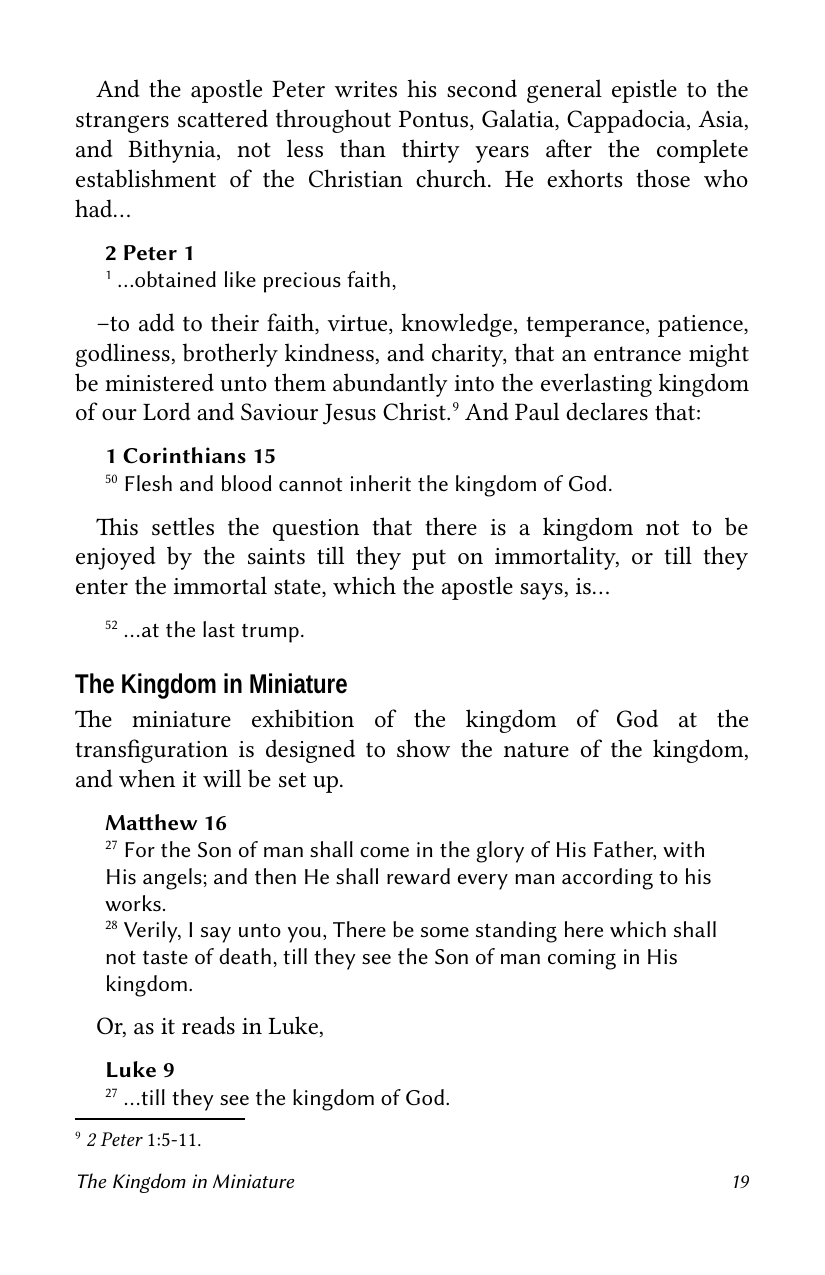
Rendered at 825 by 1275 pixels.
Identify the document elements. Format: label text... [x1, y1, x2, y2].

text And the apostle Peter writes his second general epistle to the strangers scattered throughout Pontus, Galatia, Cappadocia, Asia, and Bithynia, not less than thirty years after the complete establishment of the Christian church. He exhorts those who had… [75, 75, 750, 223]
text 1 ...obtained like precious faith, [105, 267, 720, 293]
text –to add to their faith, virtue, knowledge, temperance, patience, godliness, brotherly kindness, and charity, that an entrance might be ministered unto them abundantly into the everlasting kingdom of our Lord and Saviour Jesus Christ. And Paul declares that: [75, 309, 750, 427]
text 52 ...at the last trump. [105, 617, 720, 643]
text 28 Verily, I say unto you, There be some standing here which shall not taste of death, till they see the Son of man coming in His kingdom. [105, 917, 720, 997]
text 1 Corinthians 15 [105, 443, 750, 469]
text 2 Peter 1:5-11. [75, 1128, 750, 1152]
text 50 Flesh and blood cannot inherit the kingdom of God. [105, 471, 720, 497]
text This settles the question that there is a kingdom not to be enjoyed by the saints till they put on immortality, or till they enter the immortal state, which the apostle says, is… [75, 513, 750, 601]
subtitle The Kingdom in Miniature [75, 668, 750, 699]
text Or, as it reads in Luke, [75, 1012, 750, 1041]
text 27 ...till they see the kingdom of God. [105, 1085, 720, 1111]
text 27 For the Son of man shall come in the glory of His Father, with His angels; and then He shall reward every man according to his works. [105, 837, 720, 917]
text Matthew 16 [105, 810, 750, 836]
text 2 Peter 1 [105, 239, 750, 266]
text The miniature exhibition of the kingdom of God at the transfiguration is designed to show the nature of the kingdom, and when it will be set up. [75, 705, 750, 793]
text Luke 9 [105, 1057, 750, 1083]
